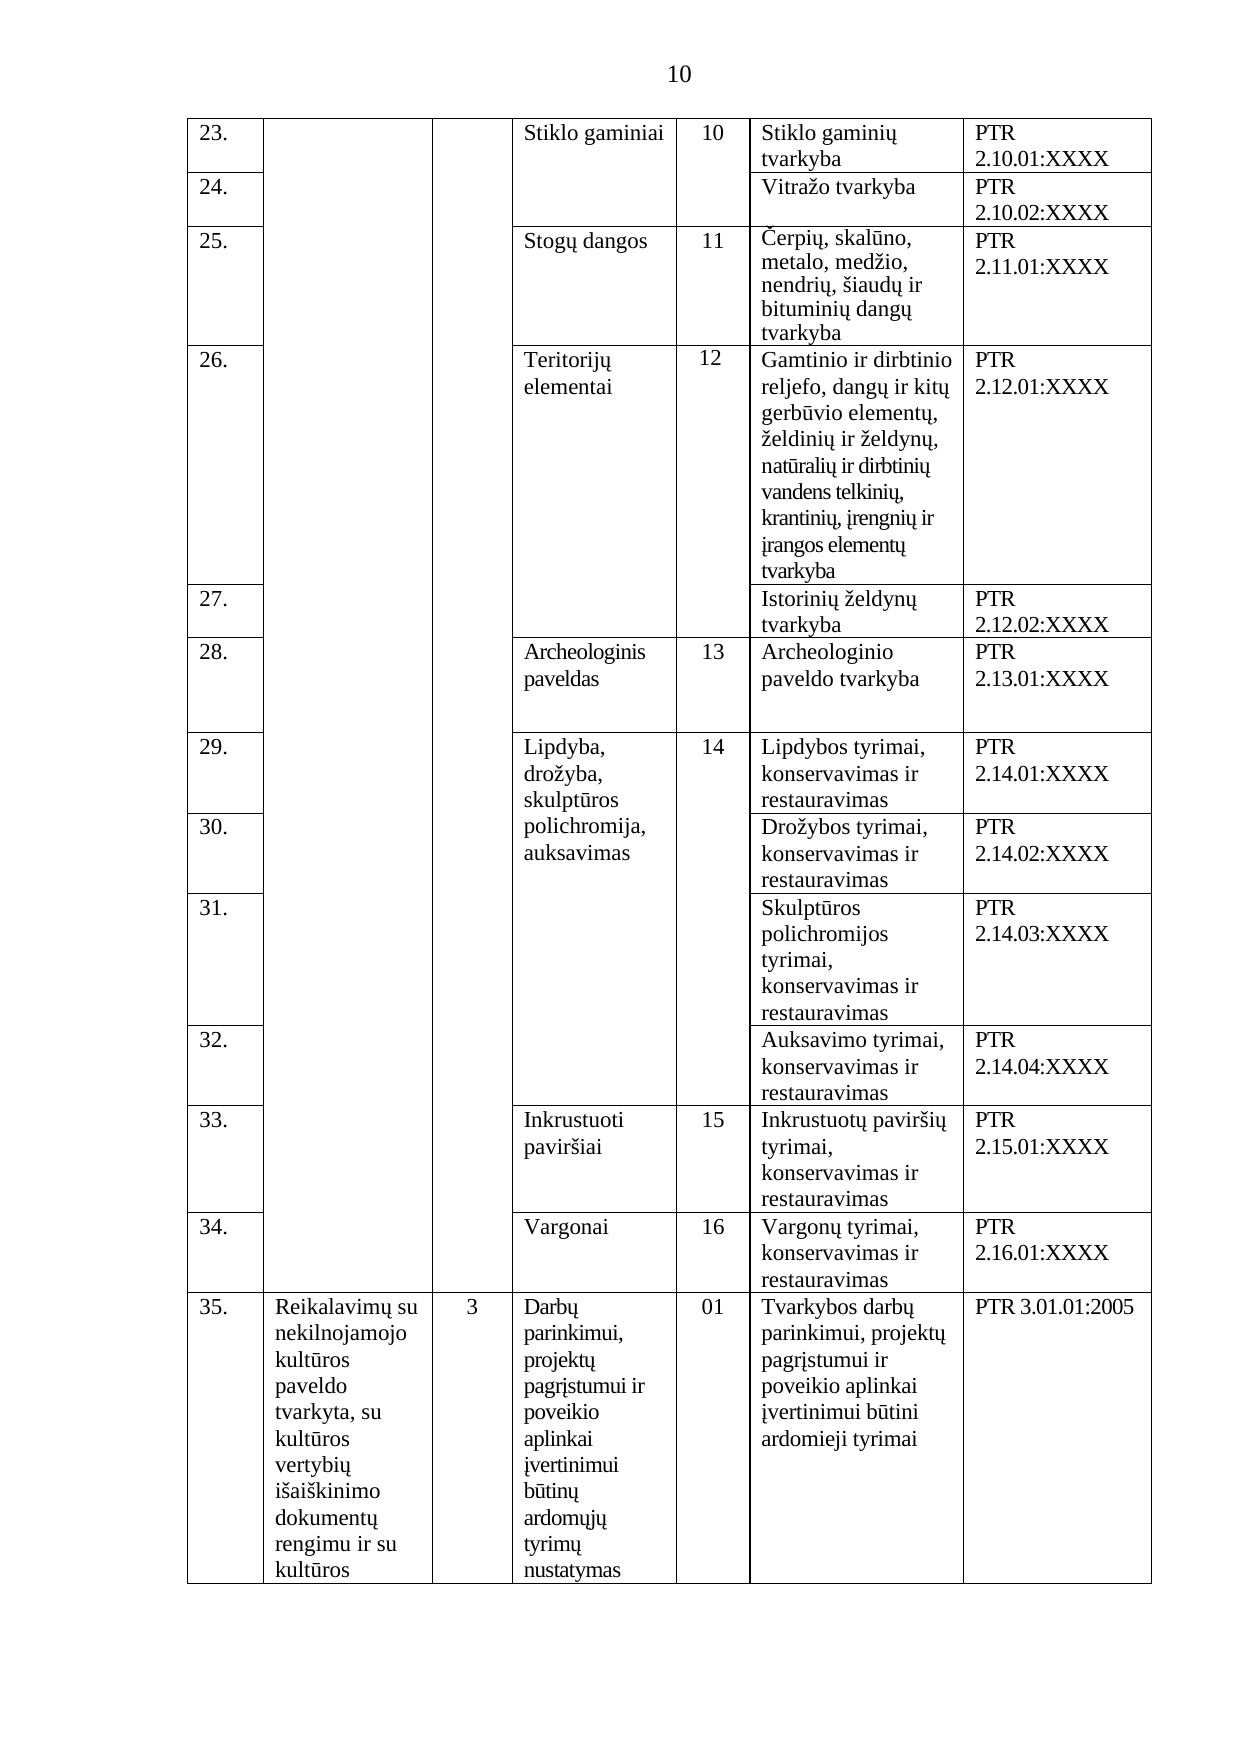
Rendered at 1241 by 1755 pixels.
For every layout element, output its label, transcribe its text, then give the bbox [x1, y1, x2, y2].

table_cell Lipdybos tyrimai, konservavimas ir restauravimas [751, 733, 963, 812]
table_cell 31. [188, 894, 263, 1025]
table_cell Stiklo gaminiai [513, 119, 676, 226]
table_cell Inkrustuotų paviršių tyrimai, konservavimas ir restauravimas [751, 1106, 963, 1212]
table_cell PTR 2.10.02:XXXX [964, 173, 1151, 226]
table_cell PTR 2.12.01:XXXX [964, 346, 1151, 583]
table_cell 16 [677, 1213, 749, 1292]
table_cell 10 [677, 119, 749, 226]
table_cell Vitražo tvarkyba [751, 173, 963, 226]
table_cell 34. [188, 1213, 263, 1292]
table_cell Istorinių želdynų tvarkyba [751, 585, 963, 637]
table_cell 24. [188, 173, 263, 226]
table_cell 29. [188, 733, 263, 812]
table_cell Vargonų tyrimai, konservavimas ir restauravimas [751, 1213, 963, 1292]
table_cell Drožybos tyrimai, konservavimas ir restauravimas [751, 814, 963, 892]
table_cell [264, 119, 432, 1292]
table_cell 30. [188, 814, 263, 892]
table_cell PTR 2.13.01:XXXX [964, 638, 1151, 732]
table_cell 01 [677, 1293, 749, 1583]
table_cell 26. [188, 346, 263, 583]
table_cell Darbų parinkimui, projektų pagrįstumui ir poveikio aplinkai įvertinimui būtinų ardomųjų tyrimų nustatymas [513, 1293, 676, 1583]
table_cell Skulptūros polichromijos tyrimai, konservavimas ir restauravimas [751, 894, 963, 1025]
table_cell 11 [677, 227, 749, 345]
table_cell Inkrustuoti paviršiai [513, 1106, 676, 1212]
table_cell 27. [188, 585, 263, 637]
table_cell PTR 2.14.03:XXXX [964, 894, 1151, 1025]
table_cell Auksavimo tyrimai, konservavimas ir restauravimas [751, 1026, 963, 1105]
table_cell Teritorijų elementai [513, 346, 676, 637]
table_cell 13 [677, 638, 749, 732]
table_cell PTR 3.01.01:2005 [964, 1293, 1151, 1583]
table_cell Lipdyba, drožyba, skulptūros polichromija, auksavimas [513, 733, 676, 1105]
table_cell Archeologinis paveldas [513, 638, 676, 732]
table_cell 23. [188, 119, 263, 172]
table_cell PTR 2.10.01:XXXX [964, 119, 1151, 172]
table_cell Stiklo gaminių tvarkyba [751, 119, 963, 172]
table_cell 35. [188, 1293, 263, 1583]
table_cell PTR 2.14.02:XXXX [964, 814, 1151, 892]
table_cell [433, 119, 512, 1292]
table_cell 25. [188, 227, 263, 345]
table_cell 28. [188, 638, 263, 732]
table_cell 15 [677, 1106, 749, 1212]
table_cell PTR 2.15.01:XXXX [964, 1106, 1151, 1212]
table_cell PTR 2.12.02:XXXX [964, 585, 1151, 637]
table_cell Reikalavimų su nekilnojamojo kultūros paveldo tvarkyta, su kultūros vertybių išaiškinimo dokumentų rengimu ir su kultūros [264, 1293, 432, 1583]
table_cell 12 [677, 346, 749, 637]
table_cell PTR 2.14.04:XXXX [964, 1026, 1151, 1105]
table_cell 33. [188, 1106, 263, 1212]
table_cell 14 [677, 733, 749, 1105]
table_cell Gamtinio ir dirbtinio reljefo, dangų ir kitų gerbūvio elementų, želdinių ir želdynų, natūralių ir dirbtinių vandens telkinių, krantinių, įrengnių ir įrangos elementų tvarkyba [751, 346, 963, 583]
table_cell Stogų dangos [513, 227, 676, 345]
table_cell PTR 2.11.01:XXXX [964, 227, 1151, 345]
table_cell PTR 2.16.01:XXXX [964, 1213, 1151, 1292]
table_cell 3 [433, 1293, 512, 1583]
table_cell Tvarkybos darbų parinkimui, projektų pagrįstumui ir poveikio aplinkai įvertinimui būtini ardomieji tyrimai [751, 1293, 963, 1583]
table_cell Archeologinio paveldo tvarkyba [751, 638, 963, 732]
table_cell 32. [188, 1026, 263, 1105]
table_cell Čerpių, skalūno, metalo, medžio, nendrių, šiaudų ir bituminių dangų tvarkyba [751, 227, 963, 345]
table_cell Vargonai [513, 1213, 676, 1292]
table_cell PTR 2.14.01:XXXX [964, 733, 1151, 812]
